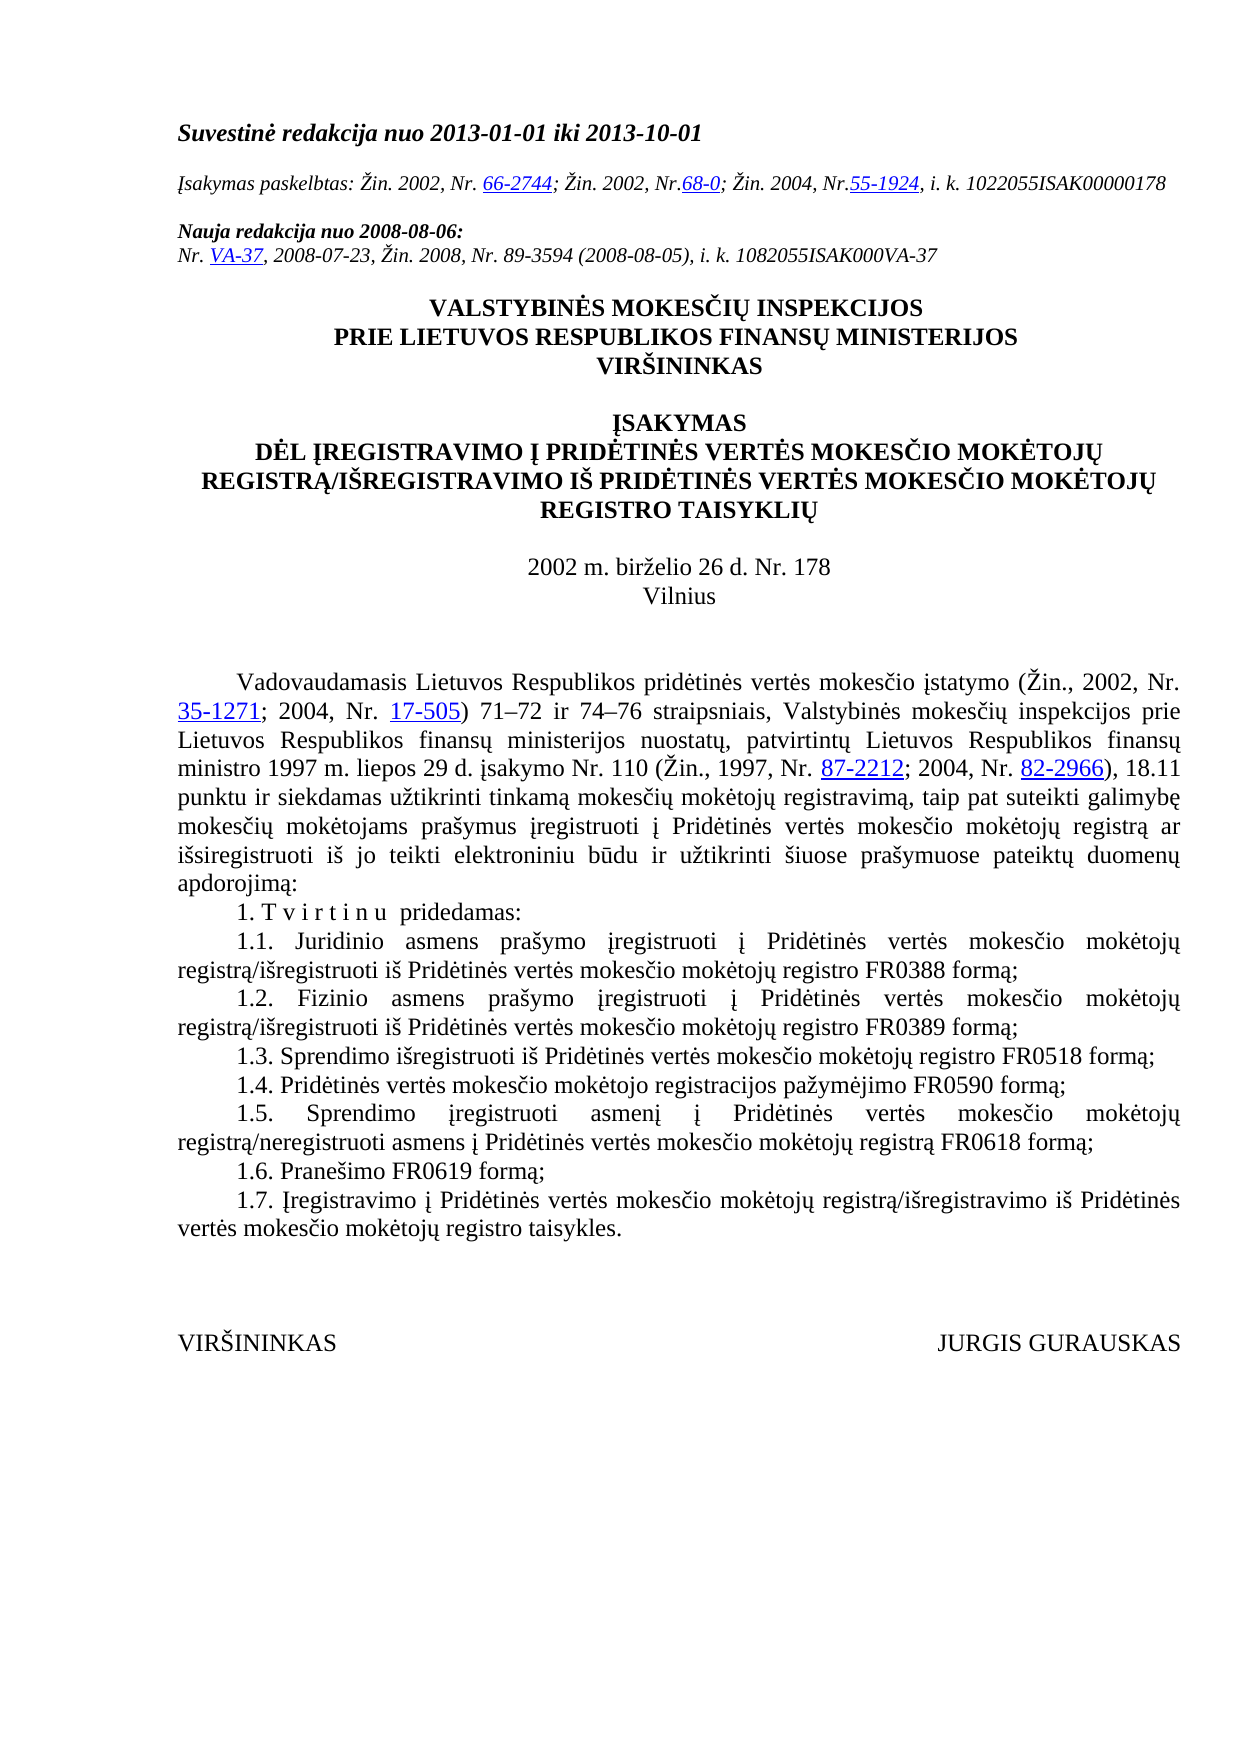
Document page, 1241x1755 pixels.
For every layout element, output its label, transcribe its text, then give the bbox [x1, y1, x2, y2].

text PRIE LIETUVOS RESPUBLIKOS FINANSŲ MINISTERIJOS [177, 322, 1181, 351]
text 1.7. Įregistravimo į Pridėtinės vertės mokesčio mokėtojų registrą/išregistravimo iš Pridėtinės vertės mokesčio mokėtojų registro taisykles. [177, 1185, 1181, 1242]
text ĮSAKYMAS [177, 408, 1181, 437]
text VALSTYBINĖS MOKESČIŲ INSPEKCIJOS [177, 293, 1181, 322]
text 1.1. Juridinio asmens prašymo įregistruoti į Pridėtinės vertės mokesčio mokėtojų registrą/išregistruoti iš Pridėtinės vertės mokesčio mokėtojų registro FR0388 formą; [177, 926, 1181, 983]
text 1.4. Pridėtinės vertės mokesčio mokėtojo registracijos pažymėjimo FR0590 formą; [177, 1070, 1181, 1098]
text 1.3. Sprendimo išregistruoti iš Pridėtinės vertės mokesčio mokėtojų registro FR0518 formą; [177, 1041, 1181, 1070]
text 1.6. Pranešimo FR0619 formą; [177, 1156, 1181, 1185]
text Nauja redakcija nuo 2008-08-06: [177, 219, 1181, 243]
text 1. Tvirtinu pridedamas: [177, 897, 1181, 926]
text Nr. VA-37, 2008-07-23, Žin. 2008, Nr. 89-3594 (2008-08-05), i. k. 1082055ISAK000VA-37 [177, 243, 1181, 267]
text VIRŠININKAS [177, 351, 1181, 380]
text 2002 m. birželio 26 d. Nr. 178 [177, 552, 1181, 581]
text Vilnius [177, 581, 1181, 610]
text Vadovaudamasis Lietuvos Respublikos pridėtinės vertės mokesčio įstatymo (Žin., 2002, Nr. 35-1271; 2004, Nr. 17-505) 71–72 ir 74–76 straipsniais, Valstybinės mokesčių inspekcijos prie Lietuvos Respublikos finansų ministerijos nuostatų, patvirtintų Lietuvos Respublikos finansų ministro 1997 m. liepos 29 d. įsakymo Nr. 110 (Žin., 1997, Nr. 87-2212; 2004, Nr. 82-2966), 18.11 punktu ir siekdamas užtikrinti tinkamą mokesčių mokėtojų registravimą, taip pat suteikti galimybę mokesčių mokėtojams prašymus įregistruoti į Pridėtinės vertės mokesčio mokėtojų registrą ar išsiregistruoti iš jo teikti elektroniniu būdu ir užtikrinti šiuose prašymuose pateiktų duomenų apdorojimą: [177, 667, 1181, 897]
text VIRŠININKAS JURGIS GURAUSKAS [177, 1328, 1181, 1357]
text 1.5. Sprendimo įregistruoti asmenį į Pridėtinės vertės mokesčio mokėtojų registrą/neregistruoti asmens į Pridėtinės vertės mokesčio mokėtojų registrą FR0618 formą; [177, 1098, 1181, 1156]
text DĖL ĮREGISTRAVIMO Į PRIDĖTINĖS VERTĖS MOKESČIO MOKĖTOJŲ REGISTRĄ/IŠREGISTRAVIMO IŠ PRIDĖTINĖS VERTĖS MOKESČIO MOKĖTOJŲ REGISTRO TAISYKLIŲ [177, 437, 1181, 523]
text Įsakymas paskelbtas: Žin. 2002, Nr. 66-2744; Žin. 2002, Nr.68-0; Žin. 2004, Nr.55-1924, i. k. 1022055ISAK00000178 [177, 171, 1181, 195]
text Suvestinė redakcija nuo 2013-01-01 iki 2013-10-01 [177, 118, 1181, 147]
text 1.2. Fizinio asmens prašymo įregistruoti į Pridėtinės vertės mokesčio mokėtojų registrą/išregistruoti iš Pridėtinės vertės mokesčio mokėtojų registro FR0389 formą; [177, 983, 1181, 1041]
